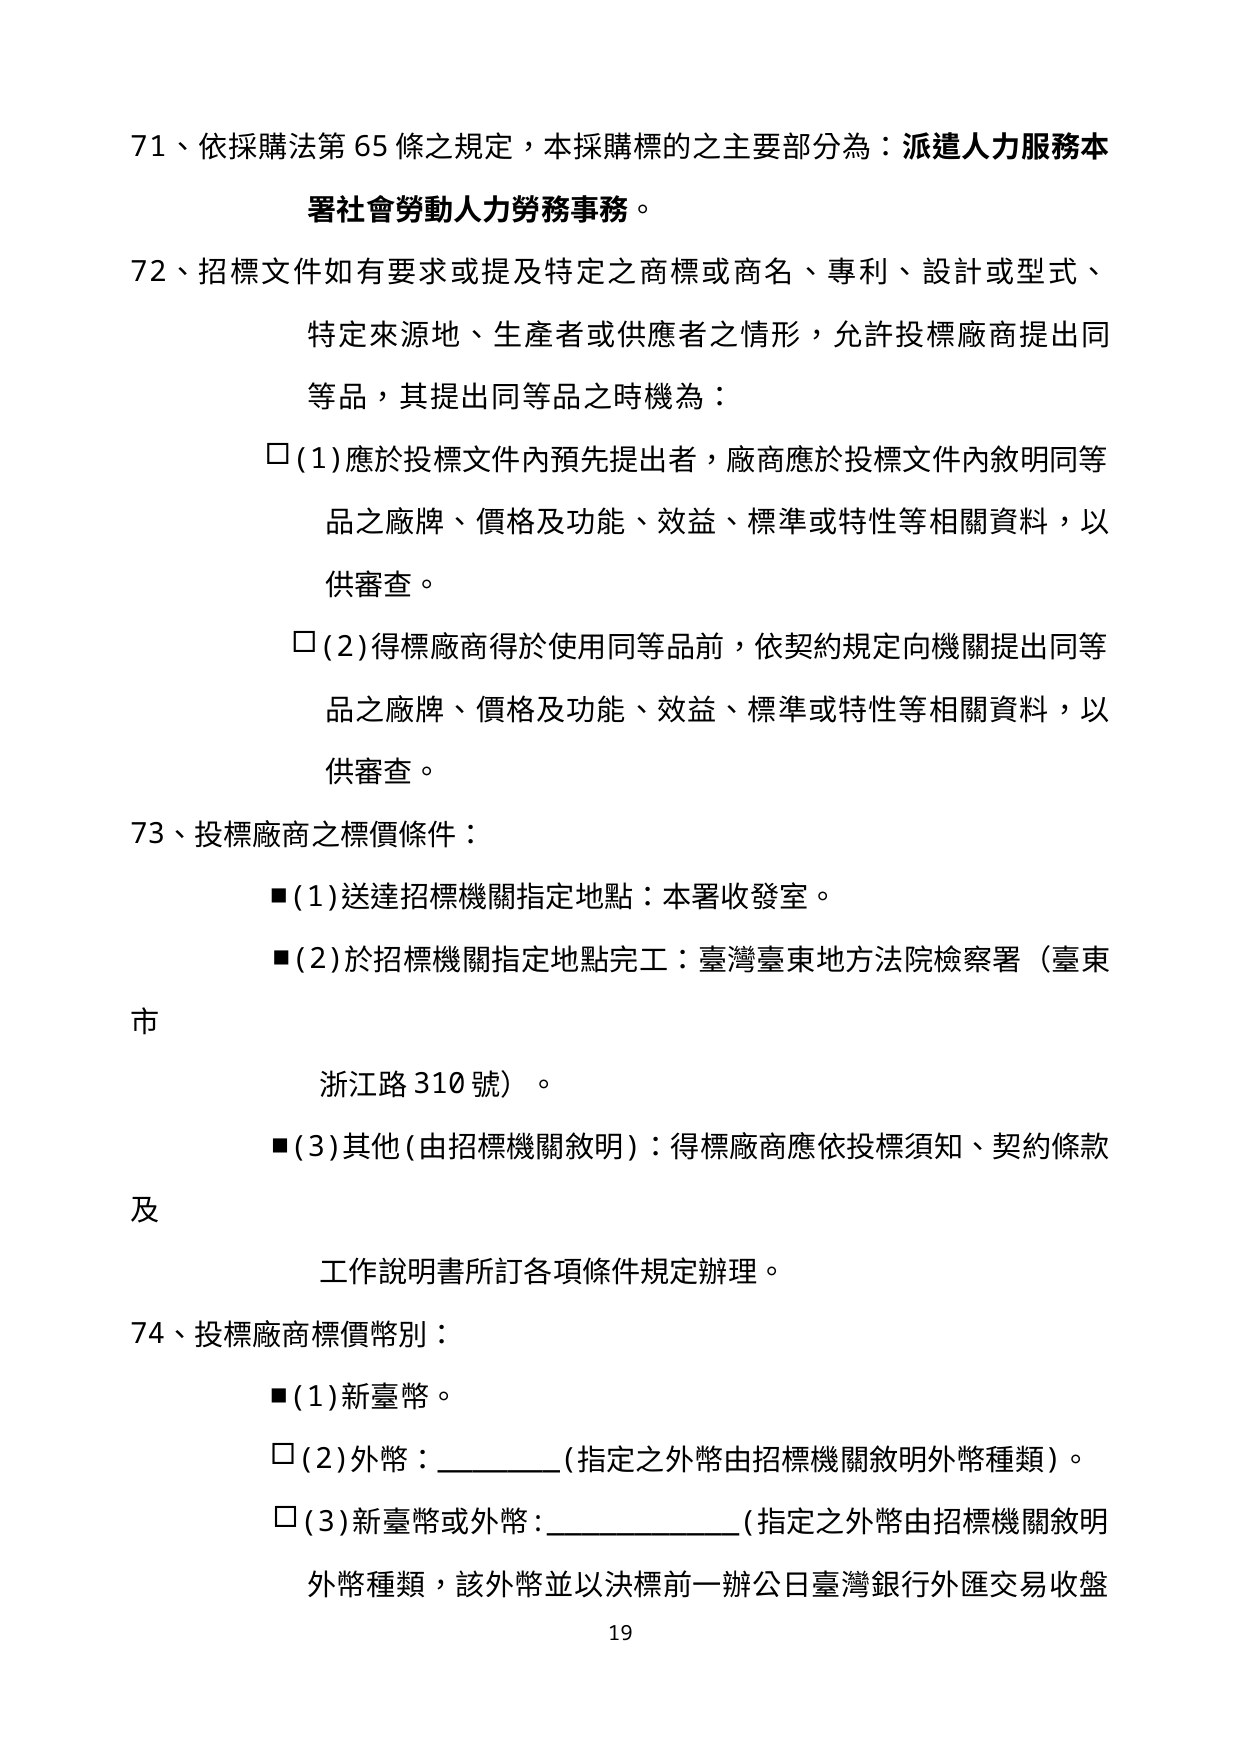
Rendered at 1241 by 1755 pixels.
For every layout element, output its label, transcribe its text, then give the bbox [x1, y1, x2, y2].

list 投標廠商標價幣別： [130, 1291, 1110, 1353]
text ■(1)送達招標機關指定地點：本署收發室。 [130, 853, 1110, 916]
text (2)外幣：_______(指定之外幣由招標機關敘明外幣種類)。 [130, 1416, 1110, 1478]
text ■(3)其他(由招標機關敘明)：得標廠商應依投標須知、契約條款及 [130, 1103, 1110, 1228]
text (3)新臺幣或外幣:___________(指定之外幣由招標機關敘明外幣種類，該外幣並以決標前一辦公日臺灣銀行外匯交易收盤 [130, 1478, 1110, 1603]
text (1)應於投標文件內預先提出者，廠商應於投標文件內敘明同等品之廠牌、價格及功能、效益、標準或特性等相關資料，以供審查。 [130, 416, 1110, 603]
list 依採購法第65條之規定，本採購標的之主要部分為：派遣人力服務本署社會勞動人力勞務事務。 [130, 103, 1110, 228]
text ■(1)新臺幣。 [130, 1353, 1110, 1416]
text (2)得標廠商得於使用同等品前，依契約規定向機關提出同等品之廠牌、價格及功能、效益、標準或特性等相關資料，以供審查。 [130, 603, 1110, 791]
text ■(2)於招標機關指定地點完工：臺灣臺東地方法院檢察署（臺東市 [130, 916, 1110, 1041]
list 投標廠商之標價條件： [130, 791, 1110, 853]
list 招標文件如有要求或提及特定之商標或商名、專利、設計或型式、特定來源地、生產者或供應者之情形，允許投標廠商提出同等品，其提出同等品之時機為： [130, 228, 1110, 416]
text 工作說明書所訂各項條件規定辦理。 [130, 1228, 1110, 1291]
text 浙江路310號）。 [130, 1041, 1110, 1103]
